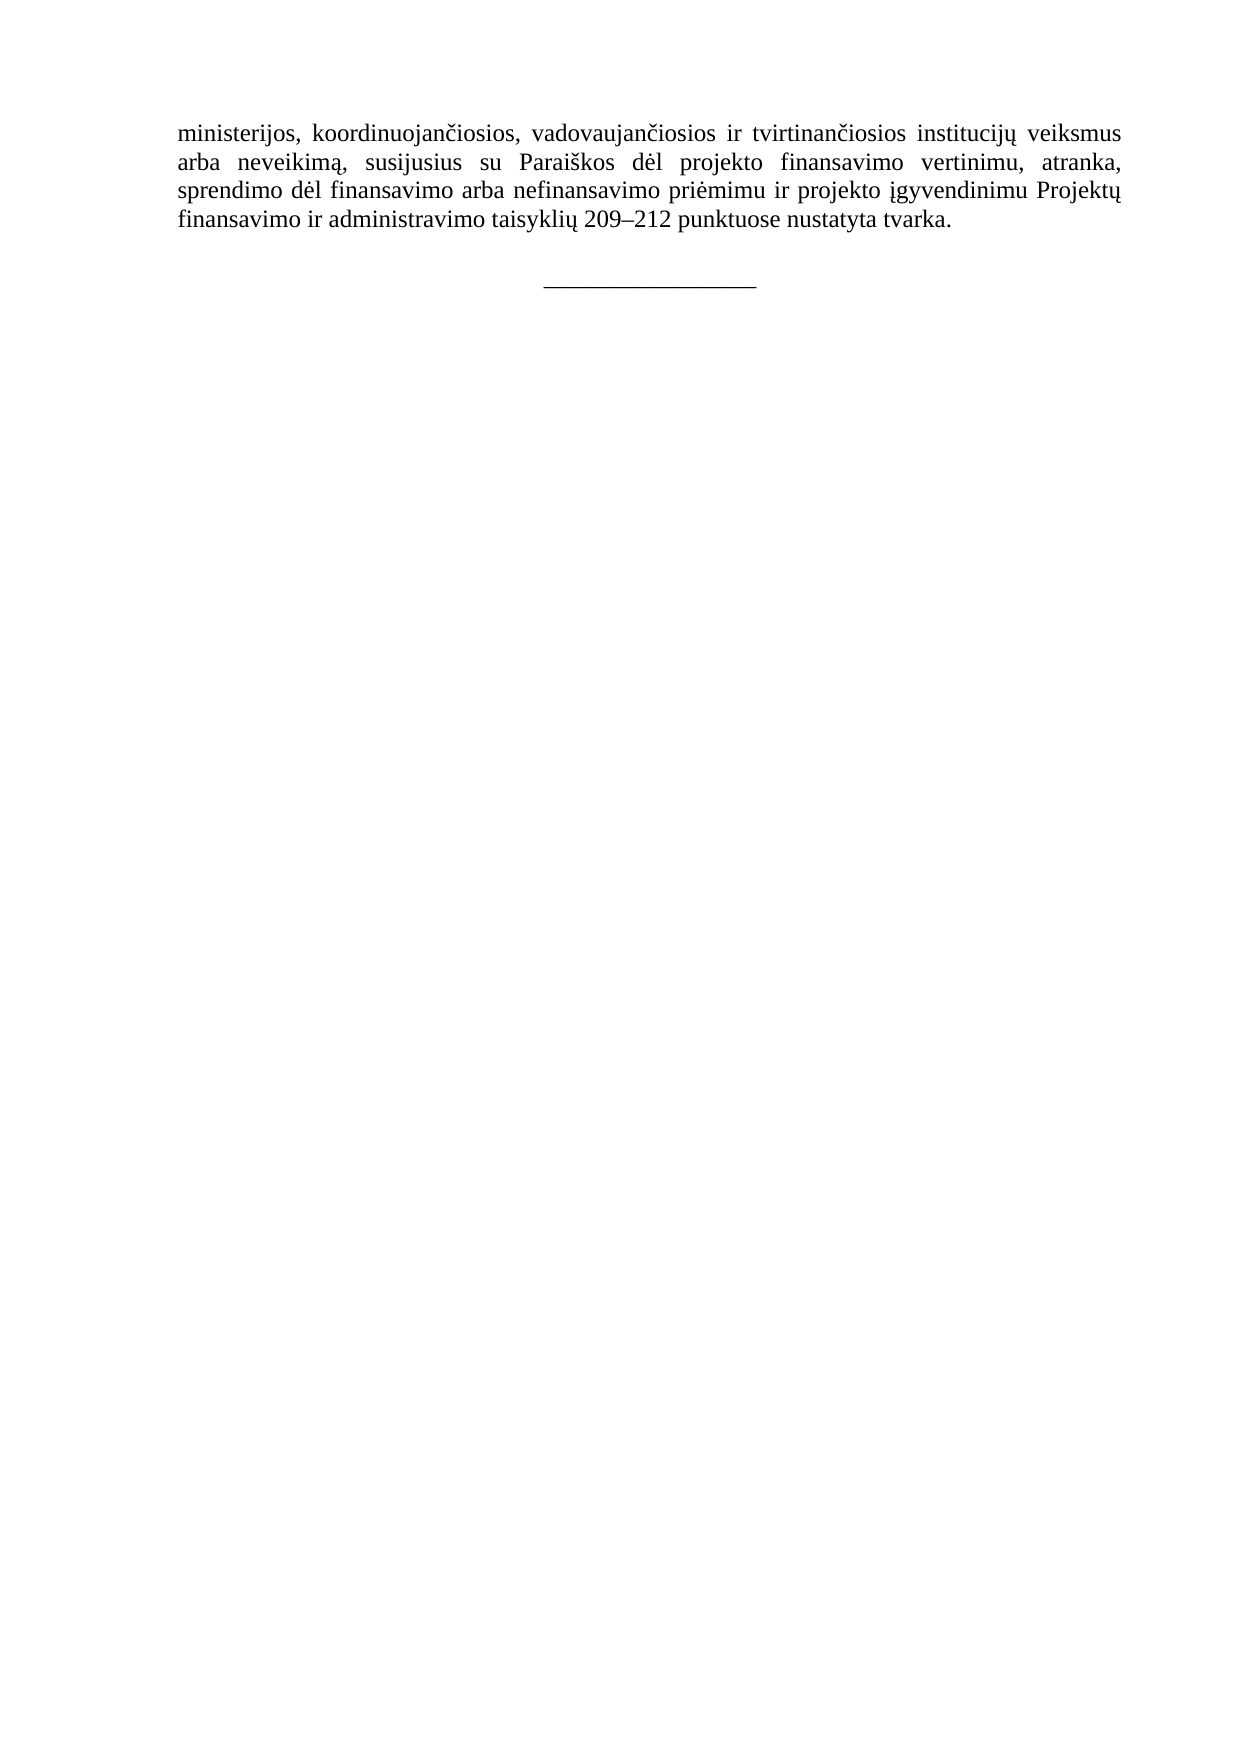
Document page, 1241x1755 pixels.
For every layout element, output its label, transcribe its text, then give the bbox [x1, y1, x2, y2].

text ministerijos, koordinuojančiosios, vadovaujančiosios ir tvirtinančiosios institucijų veiksmus arba neveikimą, susijusius su Paraiškos dėl projekto finansavimo vertinimu, atranka, sprendimo dėl finansavimo arba nefinansavimo priėmimu ir projekto įgyvendinimu Projektų finansavimo ir administravimo taisyklių 209–212 punktuose nustatyta tvarka. [177, 118, 1122, 233]
text _________________ [177, 262, 1122, 291]
